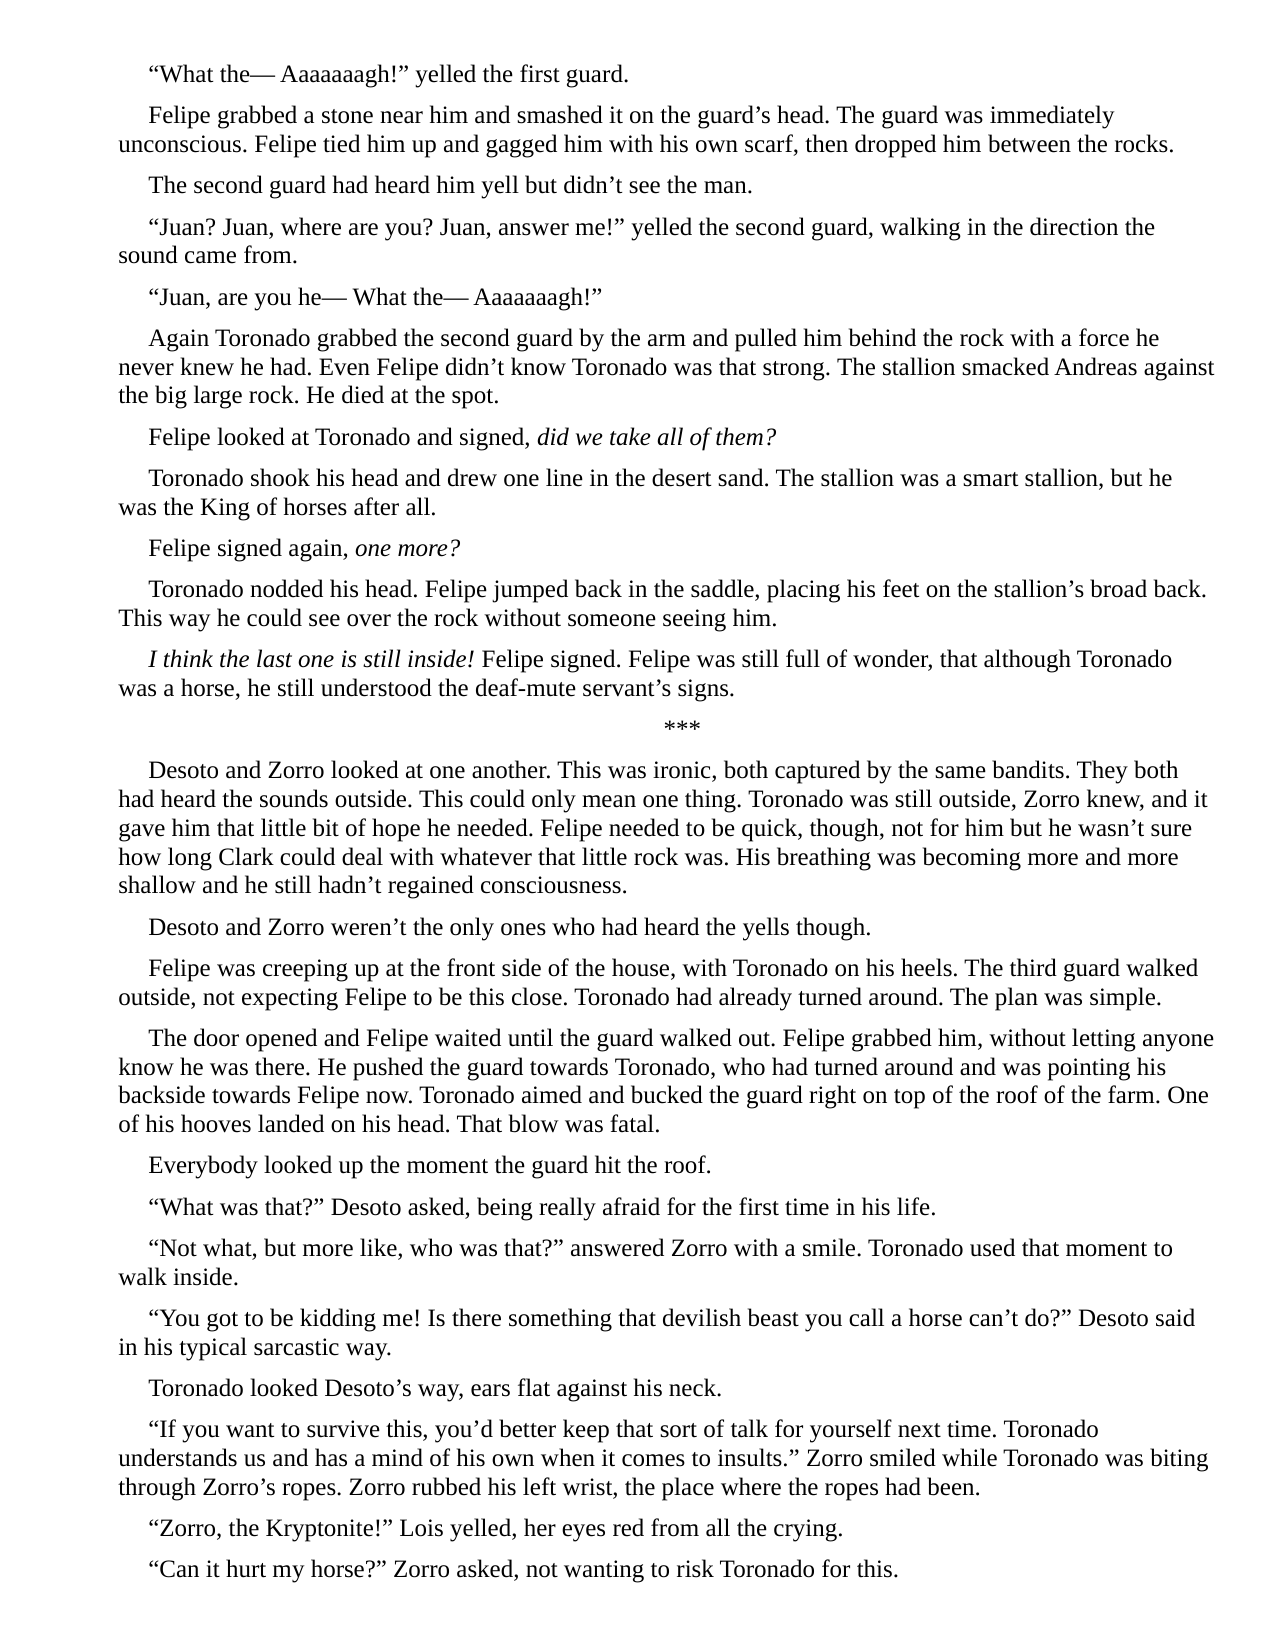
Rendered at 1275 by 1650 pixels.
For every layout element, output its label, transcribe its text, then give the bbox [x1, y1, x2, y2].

text The second guard had heard him yell but didn’t see the man. [118, 170, 1216, 199]
text “Not what, but more like, who was that?” answered Zorro with a smile. Toronado used that moment to walk inside. [118, 1233, 1216, 1290]
text “If you want to survive this, you’d better keep that sort of talk for yourself next time. Toronado understands us and has a mind of his own when it comes to insults.” Zorro smiled while Toronado was biting through Zorro’s ropes. Zorro rubbed his left wrist, the place where the ropes had been. [118, 1414, 1216, 1500]
text “Zorro, the Kryptonite!” Lois yelled, her eyes red from all the crying. [118, 1513, 1216, 1542]
text Toronado shook his head and drew one line in the desert sand. The stallion was a smart stallion, but he was the King of horses after all. [118, 463, 1216, 520]
text Desoto and Zorro looked at one another. This was ironic, both captured by the same bandits. They both had heard the sounds outside. This could only mean one thing. Toronado was still outside, Zorro knew, and it gave him that little bit of hope he needed. Felipe needed to be quick, though, not for him but he wasn’t sure how long Clark could deal with whatever that little rock was. His breathing was becoming more and more shallow and he still hadn’t regained consciousness. [118, 755, 1216, 899]
text Felipe grabbed a stone near him and smashed it on the guard’s head. The guard was immediately unconscious. Felipe tied him up and gagged him with his own scarf, then dropped him between the rocks. [118, 100, 1216, 158]
text Toronado looked Desoto’s way, ears flat against his neck. [118, 1373, 1216, 1402]
text Again Toronado grabbed the second guard by the arm and pulled him behind the rock with a force he never knew he had. Even Felipe didn’t know Toronado was that strong. The stallion smacked Andreas against the big large rock. He died at the spot. [118, 323, 1216, 409]
text Desoto and Zorro weren’t the only ones who had heard the yells though. [118, 912, 1216, 940]
text Felipe was creeping up at the front side of the house, with Toronado on his heels. The third guard walked outside, not expecting Felipe to be this close. Toronado had already turned around. The plan was simple. [118, 953, 1216, 1010]
text The door opened and Felipe waited until the guard walked out. Felipe grabbed him, without letting anyone know he was there. He pushed the guard towards Toronado, who had turned around and was pointing his backside towards Felipe now. Toronado aimed and bucked the guard right on top of the roof of the farm. One of his hooves landed on his head. That blow was fatal. [118, 1023, 1216, 1138]
text Felipe looked at Toronado and signed, did we take all of them? [118, 422, 1216, 450]
text “You got to be kidding me! Is there something that devilish beast you call a horse can’t do?” Desoto said in his typical sarcastic way. [118, 1303, 1216, 1360]
text “Juan, are you he— What the— Aaaaaaagh!” [118, 282, 1216, 310]
text Toronado nodded his head. Felipe jumped back in the saddle, placing his feet on the stallion’s broad back. This way he could see over the rock without someone seeing him. [118, 574, 1216, 632]
text “What was that?” Desoto asked, being really afraid for the first time in his life. [118, 1192, 1216, 1220]
text Everybody looked up the moment the guard hit the roof. [118, 1150, 1216, 1179]
text *** [118, 714, 1216, 743]
text “Can it hurt my horse?” Zorro asked, not wanting to risk Toronado for this. [118, 1554, 1216, 1583]
text I think the last one is still inside! Felipe signed. Felipe was still full of wonder, that although Toronado was a horse, he still understood the deaf-mute servant’s signs. [118, 644, 1216, 702]
text “What the— Aaaaaaagh!” yelled the first guard. [118, 59, 1216, 88]
text “Juan? Juan, where are you? Juan, answer me!” yelled the second guard, walking in the direction the sound came from. [118, 212, 1216, 269]
text Felipe signed again, one more? [118, 533, 1216, 562]
